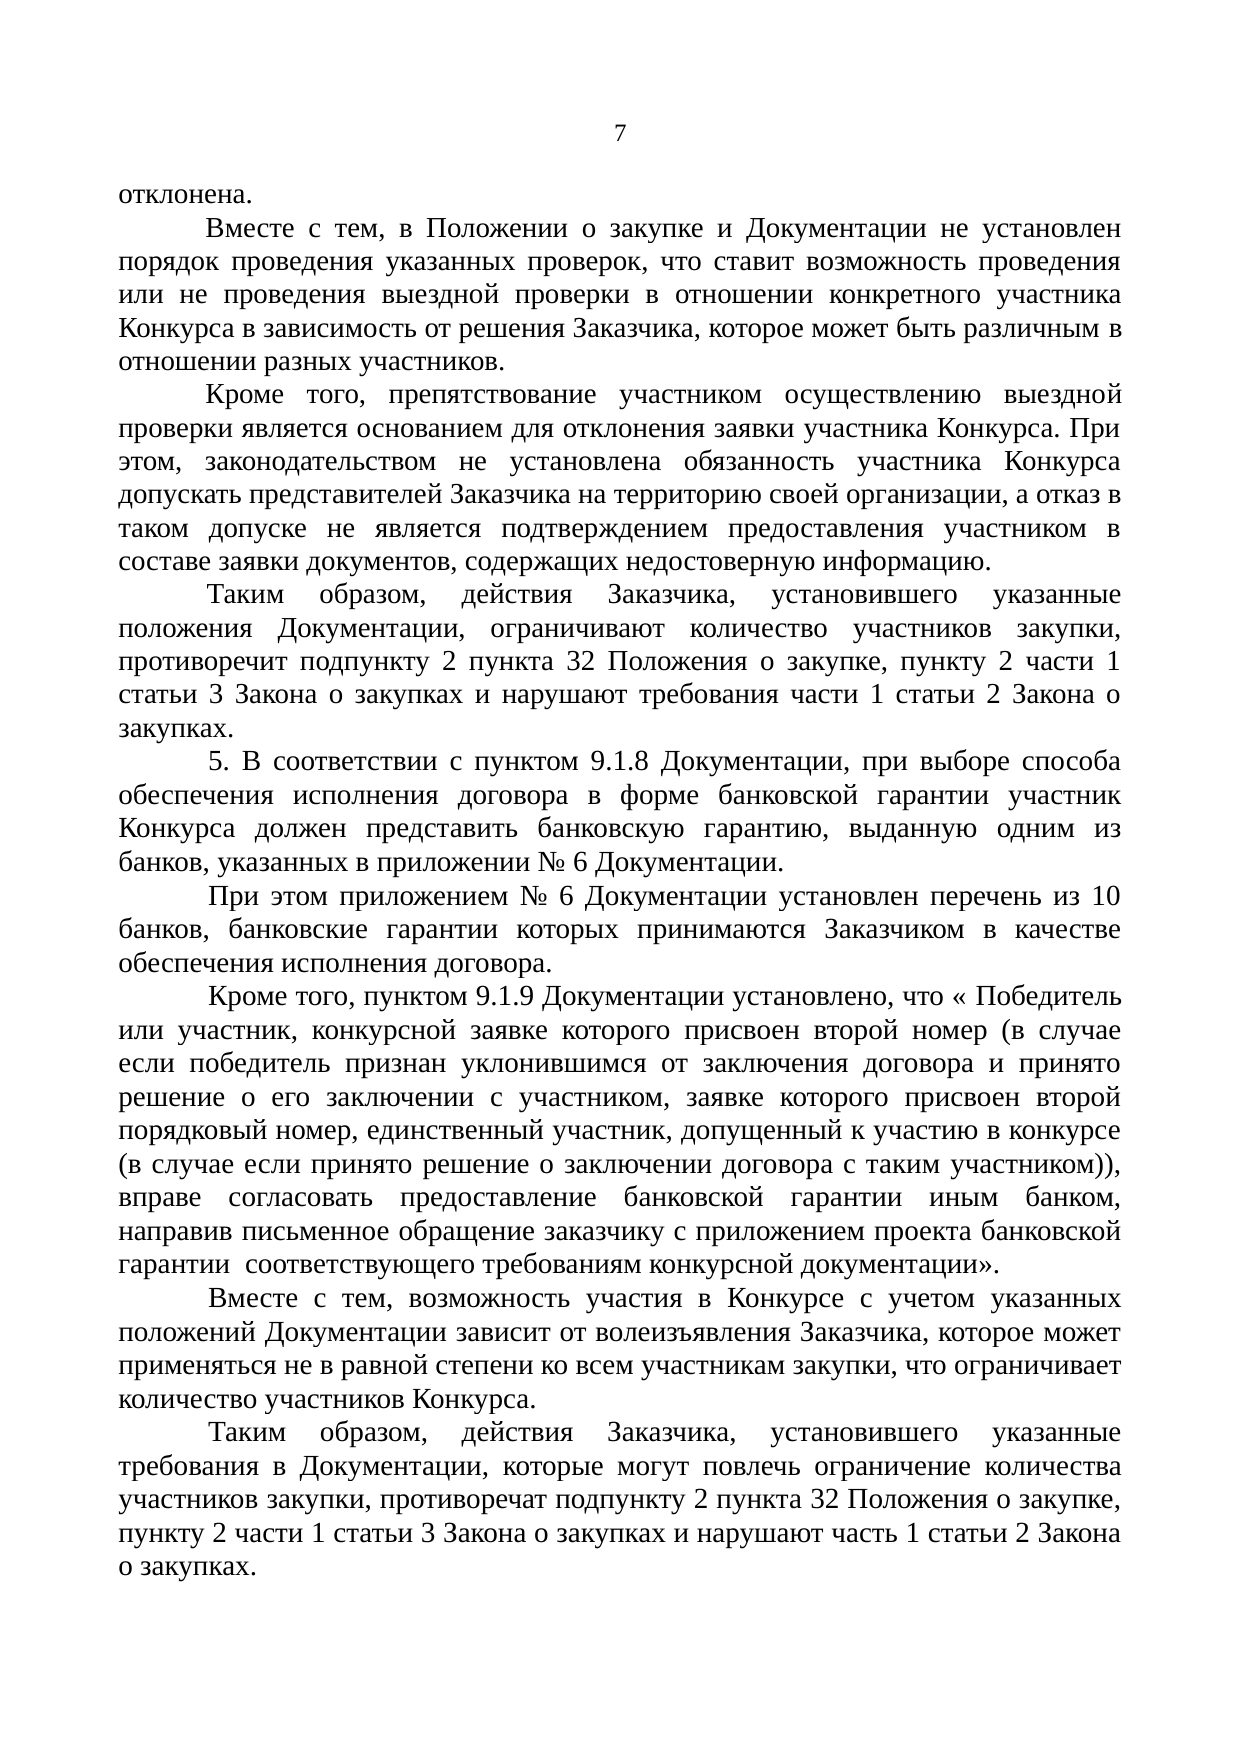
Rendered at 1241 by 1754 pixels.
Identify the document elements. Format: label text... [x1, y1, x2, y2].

text Таким образом, действия Заказчика, установившего указанные требования в Документации, которые могут повлечь ограничение количества участников закупки, противоречат подпункту 2 пункта 32 Положения о закупке, пункту 2 части 1 статьи 3 Закона о закупках и нарушают часть 1 статьи 2 Закона о закупках. [118, 1414, 1122, 1582]
text Вместе с тем, в Положении о закупке и Документации не установлен порядок проведения указанных проверок, что ставит возможность проведения или не проведения выездной проверки в отношении конкретного участника Конкурса в зависимость от решения Заказчика, которое может быть различным в отношении разных участников. [118, 210, 1122, 377]
text Таким образом, действия Заказчика, установившего указанные положения Документации, ограничивают количество участников закупки, противоречит подпункту 2 пункта 32 Положения о закупке, пункту 2 части 1 статьи 3 Закона о закупках и нарушают требования части 1 статьи 2 Закона о закупках. [118, 577, 1122, 743]
text Кроме того, пунктом 9.1.9 Документации установлено, что « Победитель или участник, конкурсной заявке которого присвоен второй номер (в случае если победитель признан уклонившимся от заключения договора и принято решение о его заключении с участником, заявке которого присвоен второй порядковый номер, единственный участник, допущенный к участию в конкурсе (в случае если принято решение о заключении договора с таким участником)), вправе согласовать предоставление банковской гарантии иным банком, направив письменное обращение заказчику с приложением проекта банковской гарантии соответствующего требованиям конкурсной документации». [118, 978, 1122, 1280]
text Кроме того, препятствование участником осуществлению выездной проверки является основанием для отклонения заявки участника Конкурса. При этом, законодательством не установлена обязанность участника Конкурса допускать представителей Заказчика на территорию своей организации, а отказ в таком допуске не является подтверждением предоставления участником в составе заявки документов, содержащих недостоверную информацию. [118, 377, 1122, 577]
text отклонена. [118, 176, 1122, 210]
text 5. В соответствии с пунктом 9.1.8 Документации, при выборе способа обеспечения исполнения договора в форме банковской гарантии участник Конкурса должен представить банковскую гарантию, выданную одним из банков, указанных в приложении № 6 Документации. [118, 743, 1122, 878]
text При этом приложением № 6 Документации установлен перечень из 10 банков, банковские гарантии которых принимаются Заказчиком в качестве обеспечения исполнения договора. [118, 878, 1122, 978]
text Вместе с тем, возможность участия в Конкурсе с учетом указанных положений Документации зависит от волеизъявления Заказчика, которое может применяться не в равной степени ко всем участникам закупки, что ограничивает количество участников Конкурса. [118, 1280, 1122, 1414]
